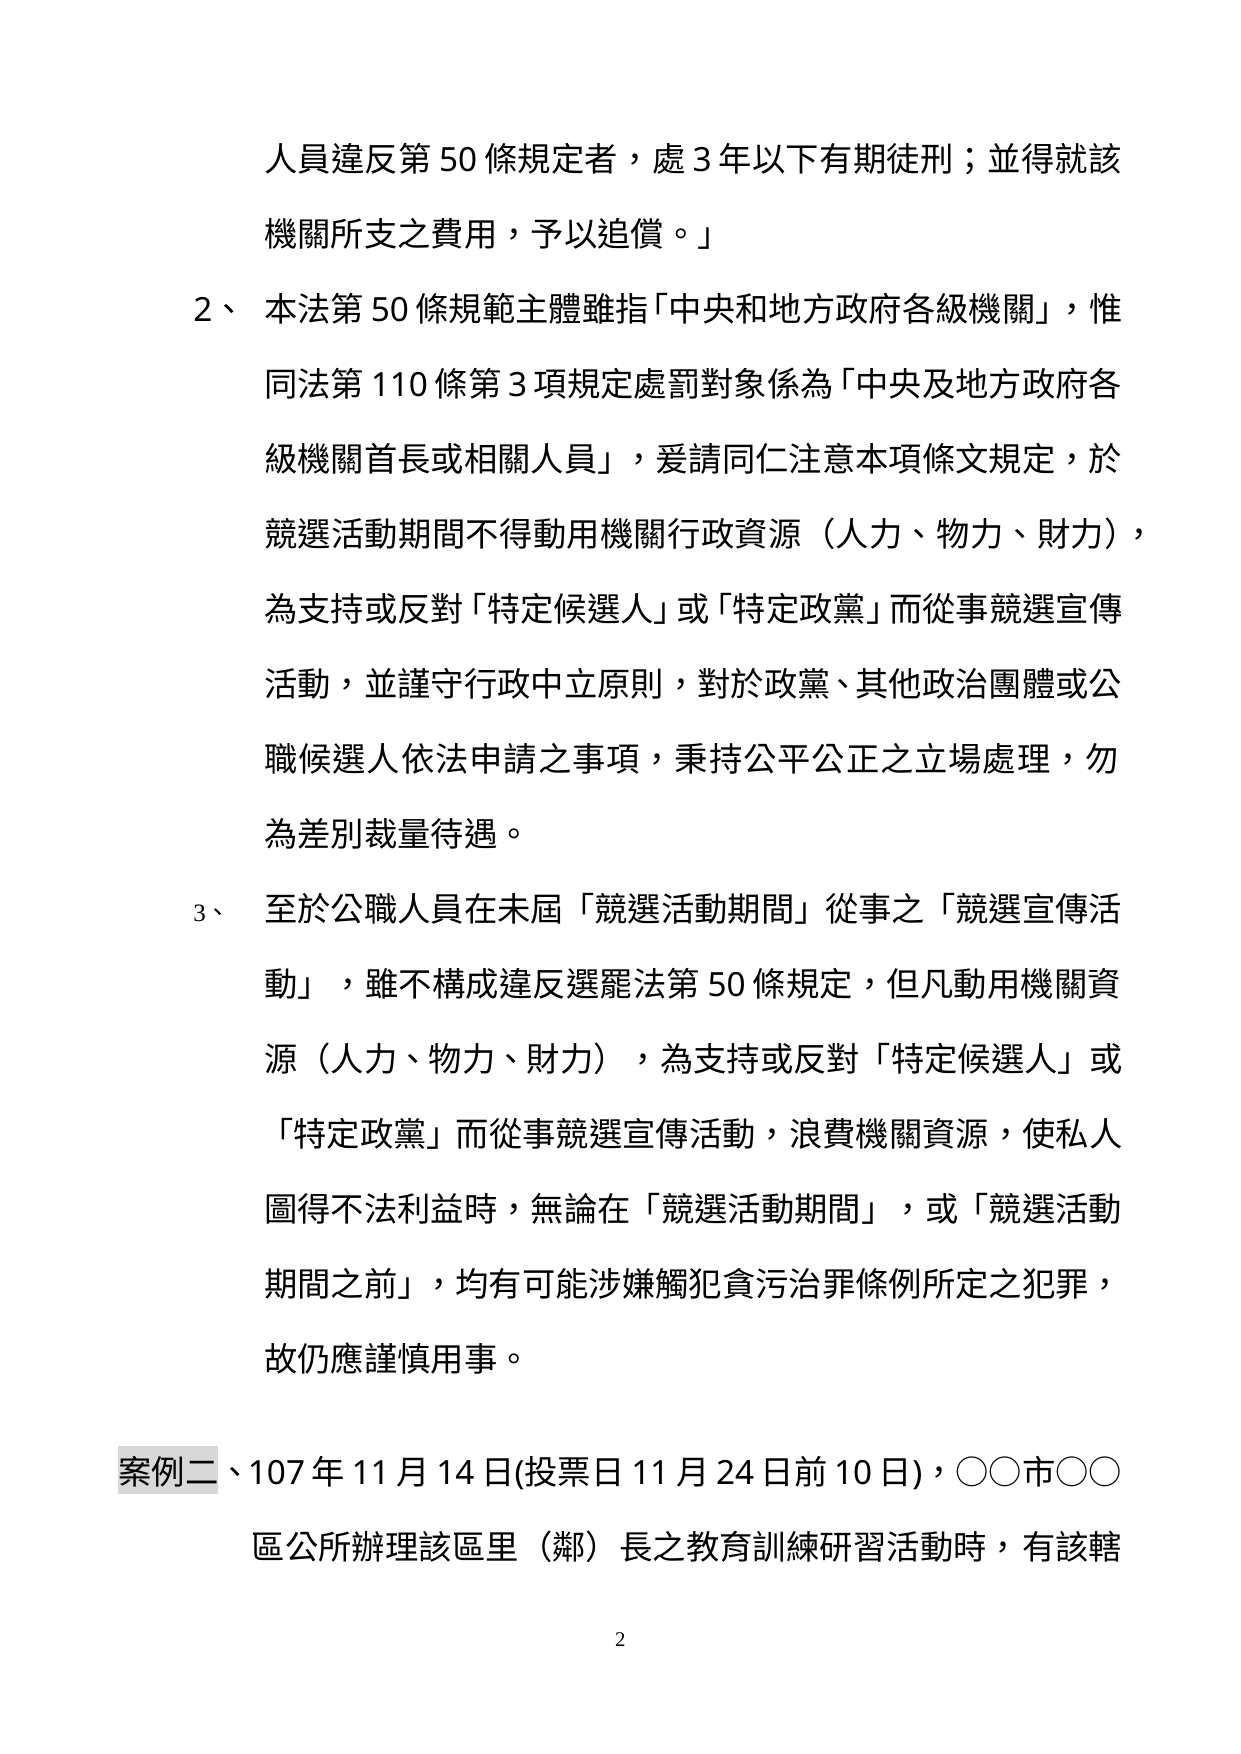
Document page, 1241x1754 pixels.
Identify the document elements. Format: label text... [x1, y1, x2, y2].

list 查公職人員選舉罷免法（下簡稱本法）第50條規定「中央及地方政府各級機關於公職人員選舉競選或罷免活動期間，不得從事任何與競選或罷免宣傳有關之活動。」同法第40條規定：「競選活動期間」依選舉類別自5日至15日不等（直轄市長選舉，候選人競選活動期間為15日；直轄市議員、縣（市）議員、縣（市）長、鄉（鎮、市）長、原住民區長為10日；鄉（鎮、市）民代表、原住民區民代表、村（里）長為5日。前項期間，以投票日前1日向前推算；其每日競選及罷免活動時間，自上午7時起至下午10時止。）本法第110條第3項並規定「中央及地方政府各級機關首長或相關人員違反第50條規定者，處3年以下有期徒刑；並得就該機關所支之費用，予以追償。」 [193, 120, 1122, 270]
list 本法第50條規範主體雖指「中央和地方政府各級機關」，惟同法第110條第3項規定處罰對象係為「中央及地方政府各級機關首長或相關人員」，爰請同仁注意本項條文規定，於競選活動期間不得動用機關行政資源（人力、物力、財力），為支持或反對「特定候選人」或「特定政黨」而從事競選宣傳活動，並謹守行政中立原則，對於政黨、其他政治團體或公職候選人依法申請之事項，秉持公平公正之立場處理，勿為差別裁量待遇。 [193, 270, 1122, 870]
list 至於公職人員在未屆「競選活動期間」從事之「競選宣傳活動」，雖不構成違反選罷法第50條規定，但凡動用機關資源（人力、物力、財力），為支持或反對「特定候選人」或「特定政黨」而從事競選宣傳活動，浪費機關資源，使私人圖得不法利益時，無論在「競選活動期間」，或「競選活動期間之前」，均有可能涉嫌觸犯貪污治罪條例所定之犯罪，故仍應謹慎用事。 [193, 870, 1122, 1395]
text 案例二、107年11月14日(投票日11月24日前10日)，○○市○○區公所辦理該區里（鄰）長之教育訓練研習活動時，有該轄 [118, 1432, 1122, 1582]
